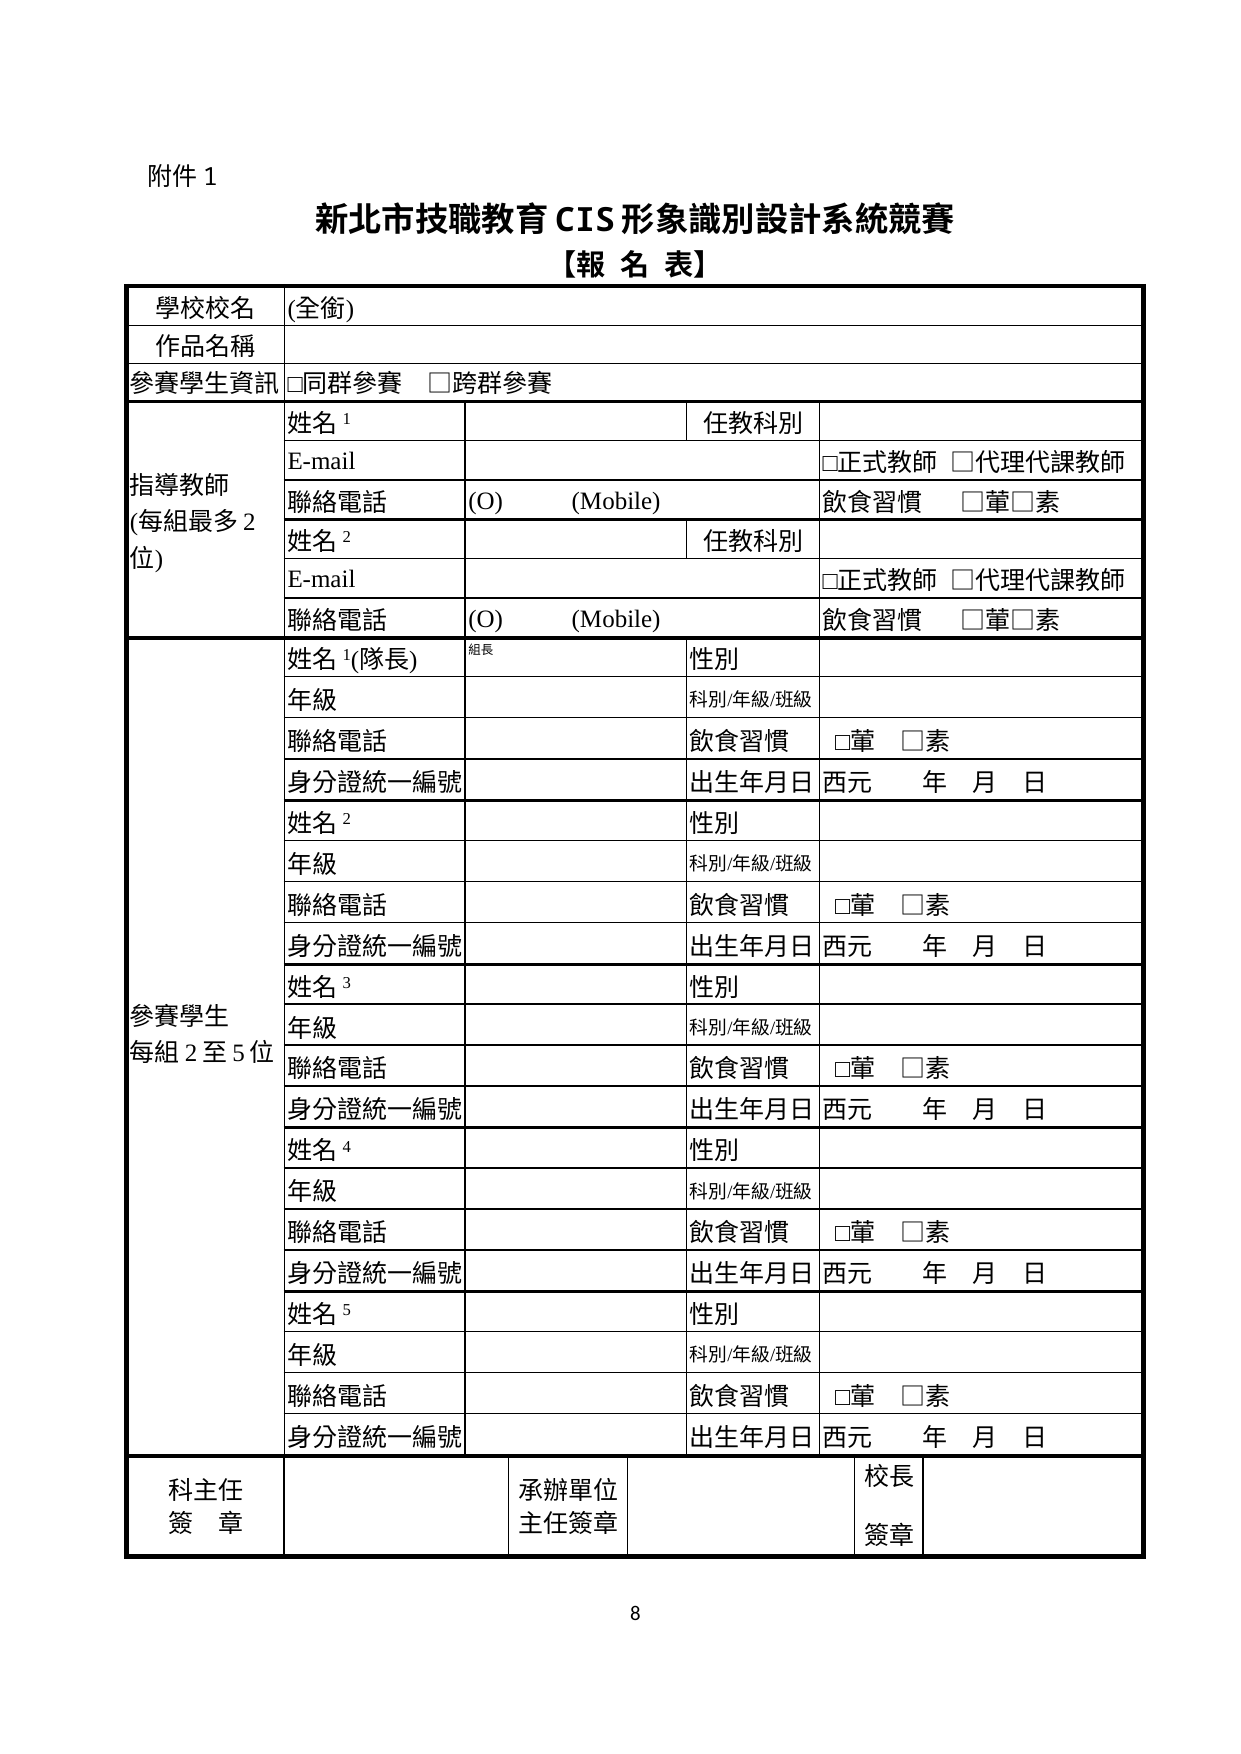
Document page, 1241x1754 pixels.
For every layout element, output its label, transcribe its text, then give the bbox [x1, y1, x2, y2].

table_cell 西元 年 月 日 [820, 1414, 1141, 1454]
table_cell [466, 521, 686, 558]
table_cell 姓名3 [285, 966, 464, 1003]
table_cell 性別 [687, 802, 819, 839]
table_cell [820, 677, 1141, 717]
table_cell 科別/年級/班級 [687, 1169, 819, 1208]
table_cell [466, 882, 686, 921]
table_cell [820, 966, 1141, 1003]
table_cell 身分證統一編號 [285, 923, 464, 962]
table_cell □葷 □素 [820, 718, 1141, 758]
table_cell [466, 923, 686, 962]
table_cell 年級 [285, 677, 464, 717]
table_cell 科別/年級/班級 [687, 1005, 819, 1044]
table_cell 校長 簽章 [855, 1458, 922, 1554]
table_cell 聯絡電話 [285, 1046, 464, 1085]
table_cell 飲食習慣 [687, 718, 819, 758]
text 【報 名 表】 [148, 241, 1122, 284]
table_cell 姓名2 [285, 802, 464, 839]
table_cell [820, 1169, 1141, 1208]
table_cell [285, 1458, 508, 1554]
table_cell 聯絡電話 [285, 718, 464, 758]
table_cell □葷 □素 [820, 1046, 1141, 1085]
table_cell [820, 521, 1141, 558]
table_cell [466, 1129, 686, 1167]
table_cell 飲食習慣 □葷□素 [820, 599, 1141, 636]
table_cell 姓名4 [285, 1129, 464, 1167]
table_cell [466, 1169, 686, 1208]
table_cell 科別/年級/班級 [687, 677, 819, 717]
table_cell □同群參賽 □跨群參賽 [285, 364, 1141, 400]
table_cell 身分證統一編號 [285, 1251, 464, 1290]
table_cell 年級 [285, 1169, 464, 1208]
table_cell [466, 760, 686, 799]
table_header (全銜) [285, 288, 1141, 324]
table_cell 西元 年 月 日 [820, 1251, 1141, 1290]
table_cell 出生年月日 [687, 760, 819, 799]
table_cell 姓名1(隊長) [285, 640, 464, 676]
table_cell □葷 □素 [820, 1210, 1141, 1249]
table_cell 性別 [687, 966, 819, 1003]
table_cell 西元 年 月 日 [820, 760, 1141, 799]
table_cell [466, 1210, 686, 1249]
table_cell 聯絡電話 [285, 1373, 464, 1413]
text 附件1 [148, 157, 1122, 193]
table_cell 姓名2 [285, 521, 464, 558]
table_cell 科主任 簽 章 [129, 1458, 283, 1554]
table_cell [820, 802, 1141, 839]
table_cell [466, 1251, 686, 1290]
table_cell 聯絡電話 [285, 599, 464, 636]
table_cell 出生年月日 [687, 1251, 819, 1290]
table_cell 指導教師 (每組最多2位) [129, 403, 284, 636]
table_cell □正式教師 □代理代課教師 [820, 441, 1141, 479]
table_cell 西元 年 月 日 [820, 923, 1141, 962]
table_cell [466, 1046, 686, 1085]
table_cell [820, 841, 1141, 881]
table_cell 姓名5 [285, 1293, 464, 1331]
table_cell 科別/年級/班級 [687, 841, 819, 881]
table_cell 飲食習慣 [687, 1210, 819, 1249]
table_cell 年級 [285, 1005, 464, 1044]
table_cell □葷 □素 [820, 882, 1141, 921]
table_cell E-mail [285, 441, 464, 479]
table_cell [466, 1293, 686, 1331]
table_cell [820, 1129, 1141, 1167]
table_cell [466, 966, 686, 1003]
table_cell 年級 [285, 1332, 464, 1372]
table_header 學校校名 [129, 288, 284, 324]
table_cell 身分證統一編號 [285, 1087, 464, 1126]
text 新北市技職教育CIS形象識別設計系統競賽 [148, 193, 1122, 241]
table_cell 姓名1 [285, 403, 464, 439]
table_cell 聯絡電話 [285, 1210, 464, 1249]
table_cell [466, 403, 686, 439]
table_cell 身分證統一編號 [285, 760, 464, 799]
table_cell [466, 802, 686, 839]
table_cell [285, 326, 1141, 362]
table_cell 飲食習慣 [687, 1373, 819, 1413]
table_cell E-mail [285, 559, 464, 597]
table_cell 年級 [285, 841, 464, 881]
table_cell 任教科別 [687, 521, 819, 558]
table_cell [466, 677, 686, 717]
table_cell 飲食習慣 □葷□素 [820, 481, 1141, 518]
table_cell 性別 [687, 640, 819, 676]
table_cell [628, 1458, 854, 1554]
table_cell [466, 1373, 686, 1413]
table_cell 參賽學生 每組2至5位 [129, 640, 284, 1454]
table_cell □正式教師 □代理代課教師 [820, 559, 1141, 597]
table_cell [466, 1087, 686, 1126]
table_cell 出生年月日 [687, 1087, 819, 1126]
table_cell [466, 1005, 686, 1044]
table_cell (O) (Mobile) [466, 599, 819, 636]
table_cell [924, 1458, 1141, 1554]
table_cell 任教科別 [687, 403, 819, 439]
table_cell 作品名稱 [129, 326, 284, 362]
table_cell 組長 [466, 640, 686, 676]
table_cell 參賽學生資訊 [129, 364, 284, 400]
table_cell [820, 1332, 1141, 1372]
table_cell 性別 [687, 1129, 819, 1167]
table_cell 西元 年 月 日 [820, 1087, 1141, 1126]
table_cell (O) (Mobile) [466, 481, 819, 518]
table_cell 科別/年級/班級 [687, 1332, 819, 1372]
table_cell [466, 718, 686, 758]
table_cell [466, 559, 819, 597]
table_cell [466, 1332, 686, 1372]
table_cell [466, 841, 686, 881]
table_cell 性別 [687, 1293, 819, 1331]
table_cell 飲食習慣 [687, 1046, 819, 1085]
table_cell [466, 441, 819, 479]
table_cell [820, 1293, 1141, 1331]
table_cell 身分證統一編號 [285, 1414, 464, 1454]
table_cell 出生年月日 [687, 923, 819, 962]
table_cell 聯絡電話 [285, 481, 464, 518]
table_cell [820, 640, 1141, 676]
table_cell □葷 □素 [820, 1373, 1141, 1413]
table_cell 聯絡電話 [285, 882, 464, 921]
table_cell [820, 403, 1141, 439]
table_cell 承辦單位 主任簽章 [509, 1458, 627, 1554]
table_cell 出生年月日 [687, 1414, 819, 1454]
table_cell 飲食習慣 [687, 882, 819, 921]
table_cell [820, 1005, 1141, 1044]
table_cell [466, 1414, 686, 1454]
